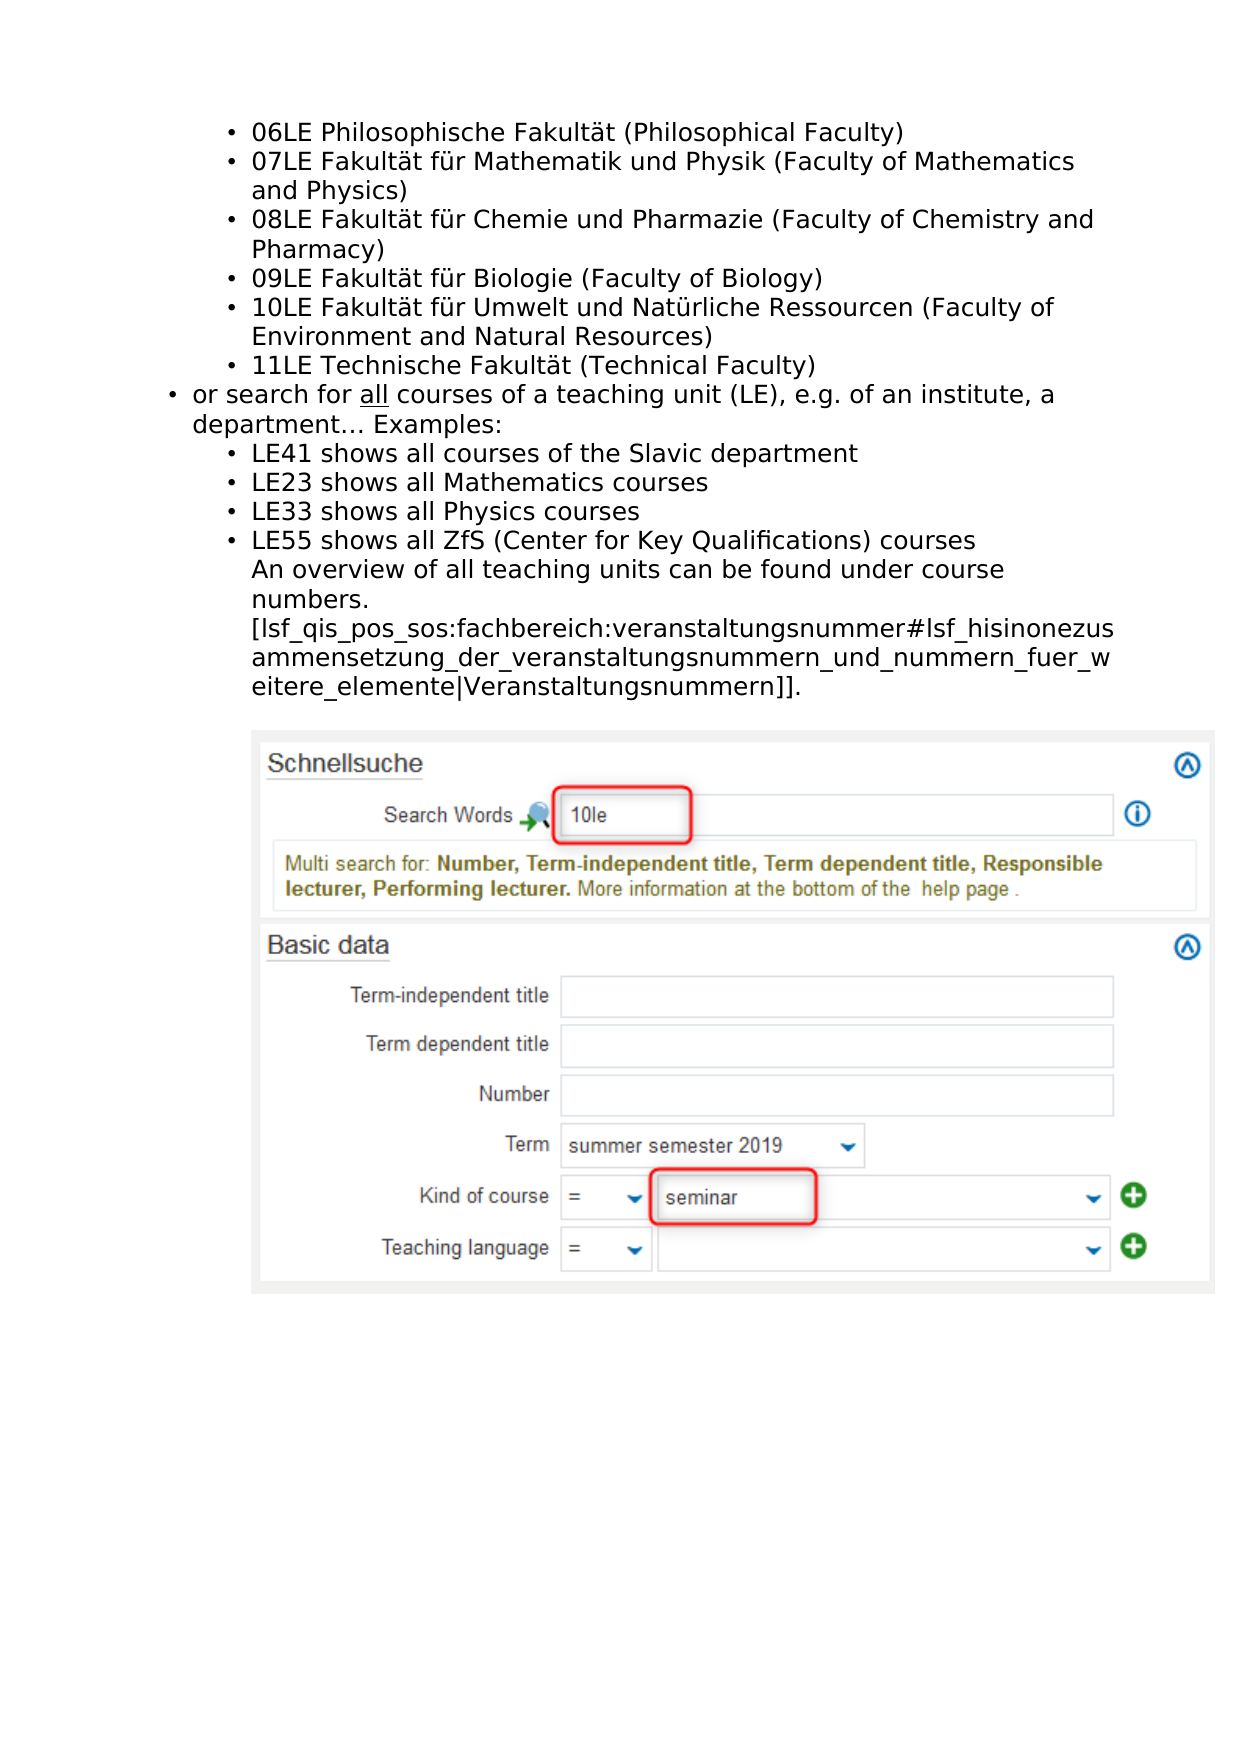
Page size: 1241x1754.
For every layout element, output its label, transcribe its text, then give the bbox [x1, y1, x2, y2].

list LE23 shows all Mathematics courses [236, 468, 1122, 497]
list 11LE Technische Fakultät (Technical Faculty) [236, 351, 1122, 381]
list or search for all courses of a teaching unit (LE), e.g. of an institute, a department… Examples: [177, 381, 1122, 439]
list 10LE Fakultät für Umwelt und Natürliche Ressourcen (Faculty of Environment and Natural Resources) [236, 293, 1122, 351]
list 06LE Philosophische Fakultät (Philosophical Faculty) [236, 118, 1122, 147]
picture [251, 730, 1215, 1294]
list LE33 shows all Physics courses [236, 497, 1122, 526]
list LE55 shows all ZfS (Center for Key Qualifications) courses An overview of all teaching units can be found under course numbers. [lsf_qis_pos_sos:fachbereich:veranstaltungsnummer#lsf_hisinonezusammensetzung_der_veranstaltungsnummern_und_nummern_fuer_weitere_elemente|Veranstaltungsnummern]]. [236, 526, 1122, 1293]
list 08LE Fakultät für Chemie und Pharmazie (Faculty of Chemistry and Pharmacy) [236, 206, 1122, 264]
list 07LE Fakultät für Mathematik und Physik (Faculty of Mathematics and Physics) [236, 147, 1122, 206]
list 09LE Fakultät für Biologie (Faculty of Biology) [236, 264, 1122, 293]
list LE41 shows all courses of the Slavic department [236, 439, 1122, 468]
